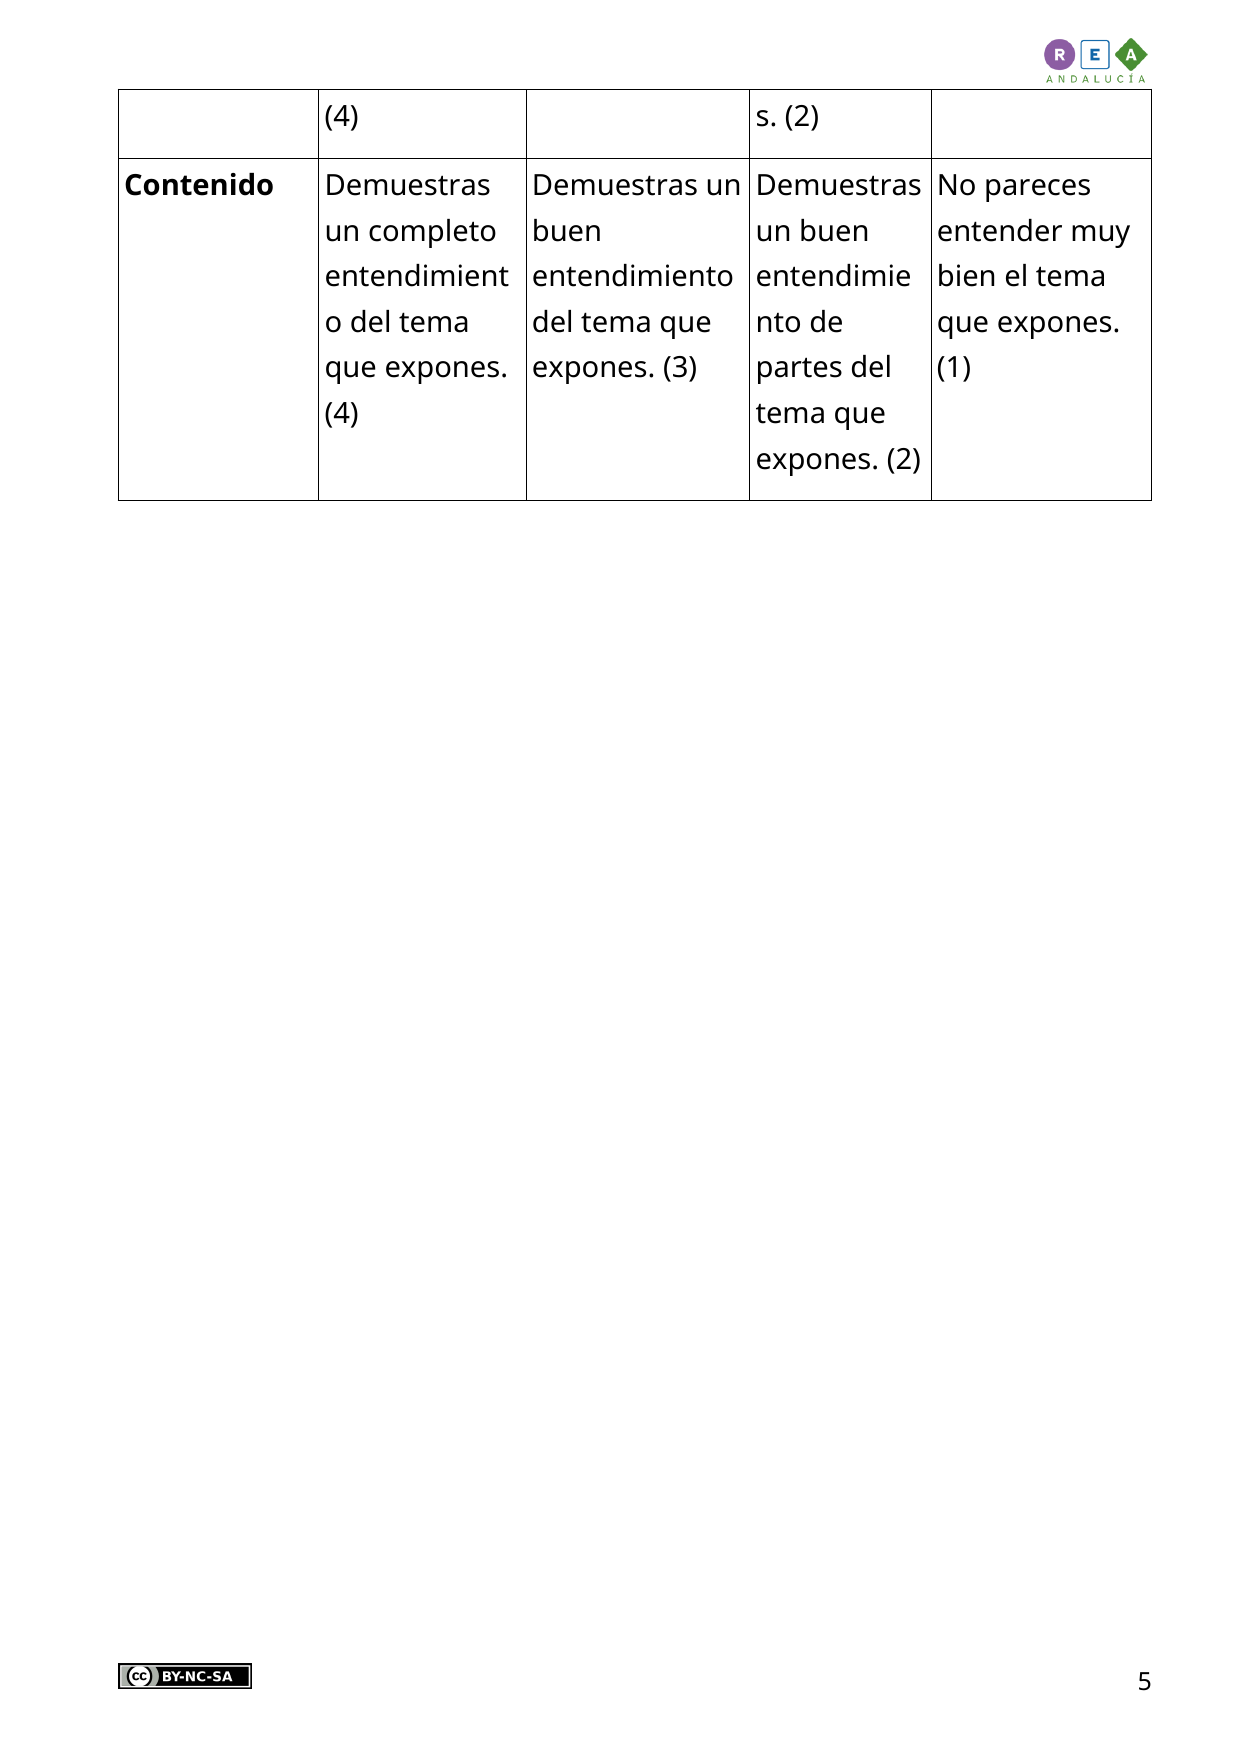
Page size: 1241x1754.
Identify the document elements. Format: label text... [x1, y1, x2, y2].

table_cell [527, 90, 749, 157]
picture [1039, 33, 1152, 88]
table_cell (4) [319, 90, 526, 157]
table_cell s. (2) [750, 90, 931, 157]
table_cell Contenido [119, 159, 318, 500]
table_cell [119, 90, 318, 157]
table_cell [932, 90, 1151, 157]
table_cell No pareces entender muy bien el tema que expones. (1) [932, 159, 1151, 500]
table_cell Demuestras un buen entendimiento de partes del tema que expones. (2) [750, 159, 931, 500]
table_cell Demuestras un buen entendimiento del tema que expones. (3) [527, 159, 749, 500]
picture [118, 1663, 536, 1698]
table_cell Demuestras un completo entendimiento del tema que expones. (4) [319, 159, 526, 500]
